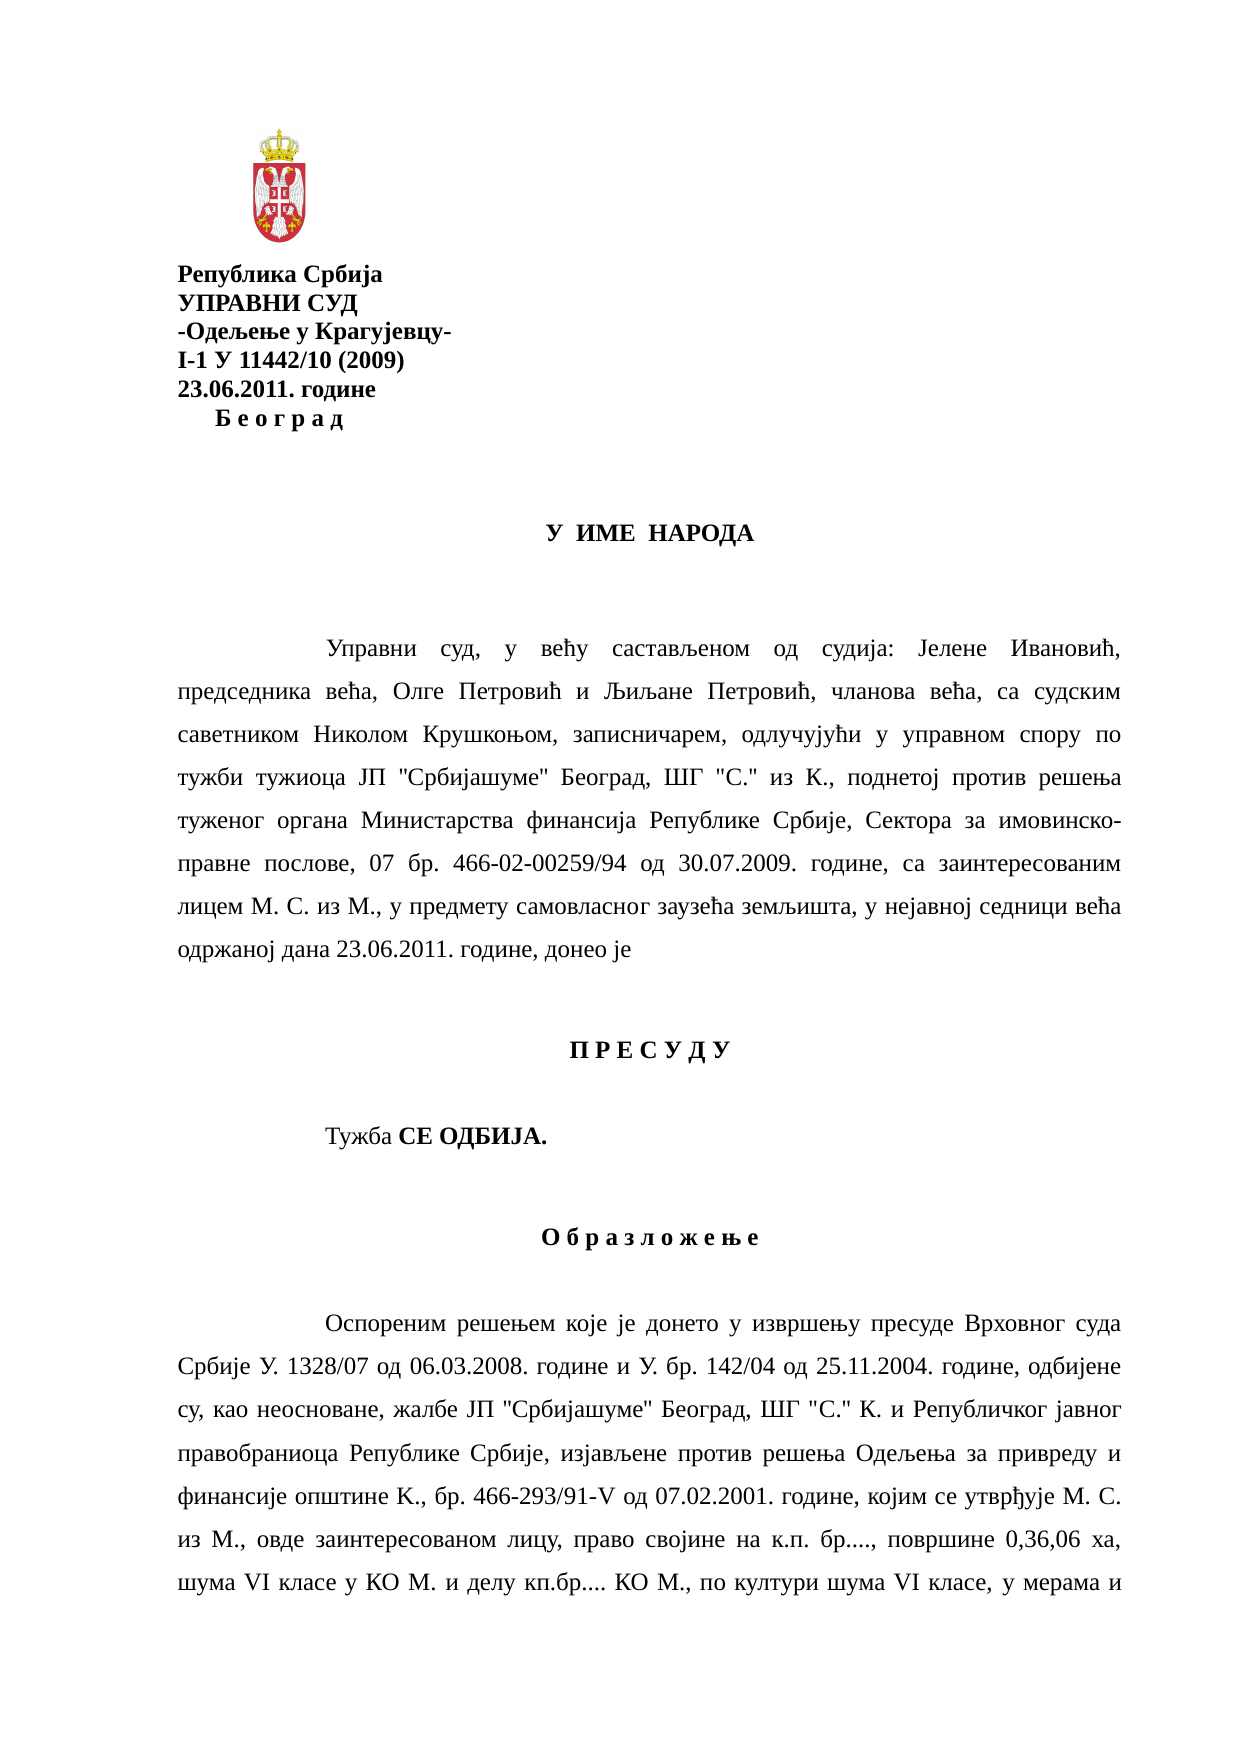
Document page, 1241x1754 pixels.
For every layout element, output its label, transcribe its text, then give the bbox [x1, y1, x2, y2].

text Оспореним решењем које је донето у извршењу пресуде Врховног суда Србије У. 1328/07 од 06.03.2008. године и У. бр. 142/04 од 25.11.2004. године, одбијене су, као неосноване, жалбе ЈП ''Србијашуме'' Београд, ШГ ''С.'' К. и Републичког јавног правобраниоца Републике Србије, изјављене против решења Одељења за привреду и финансије општине K., бр. 466-293/91-V од 07.02.2001. године, којим се утврђује М. С. из М., овде заинтересованом лицу, право својине на к.п. бр...., површине 0,36,06 ха, шума VI класе у КО М. и делу кп.бр.... КО М., по култури шума VI класе, у мерама и [177, 1308, 1122, 1596]
text -Одељење у Крагујевцу- [177, 316, 1122, 345]
text Тужба СЕ ОДБИЈА. [177, 1121, 1122, 1150]
text Република Србија [177, 259, 1122, 288]
text 23.06.2011. године [177, 374, 1122, 403]
text УПРАВНИ СУД [177, 288, 1122, 316]
text П Р Е С У Д У [177, 1035, 1122, 1064]
text I-1 У 11442/10 (2009) [177, 345, 1122, 374]
text Управни суд, у већу састављеном од судија: Јелене Ивановић, председника већа, Олге Петровић и Љиљане Петровић, чланова већа, са судским саветником Николом Крушкоњом, записничарем, одлучујући у управном спору по тужби тужиоца ЈП ''Србијашуме'' Београд, ШГ ''С.'' из К., поднетој против решења туженог органа Министарства финансија Републике Србије, Сектора за имовинско-правне послове, 07 бр. 466-02-00259/94 од 30.07.2009. године, са заинтересованим лицем М. С. из М., у предмету самовласног заузећа земљишта, у нејавној седници већа одржаној дана 23.06.2011. године, донео је [177, 633, 1122, 963]
text Б е о г р а д [177, 403, 1122, 431]
picture [249, 127, 309, 245]
text У ИМЕ НАРОДА [177, 518, 1122, 546]
text О б р а з л о ж е њ е [177, 1222, 1122, 1251]
